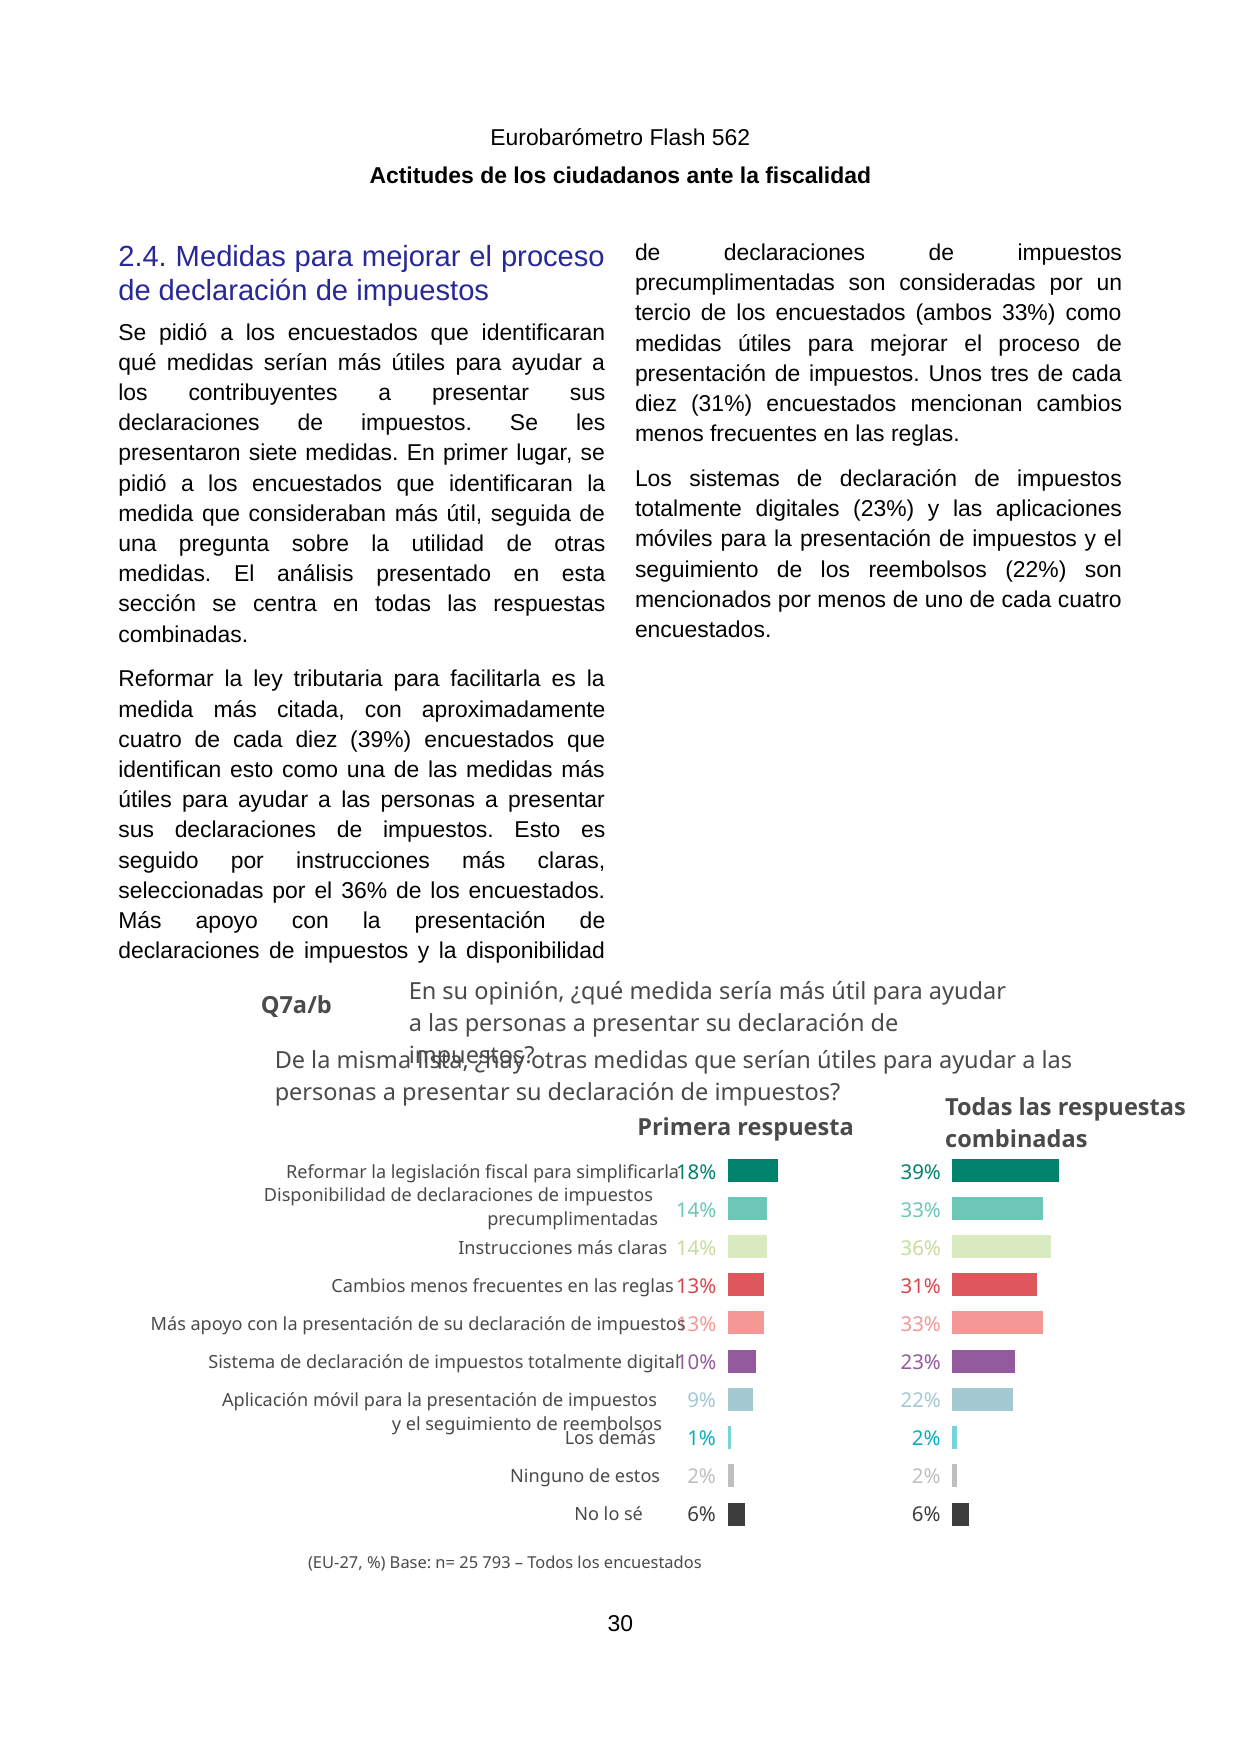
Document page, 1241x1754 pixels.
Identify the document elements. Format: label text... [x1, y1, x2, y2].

text Reformar la ley tributaria para facilitarla es la medida más citada, con aproximadamente cuatro de cada diez (39%) encuestados que identifican esto como una de las medidas más útiles para ayudar a las personas a presentar sus declaraciones de impuestos. Esto es seguido por instrucciones más claras, seleccionadas por el 36% de los encuestados. Más apoyo con la presentación de declaraciones de impuestos y la disponibilidad [118, 665, 605, 964]
text de declaraciones de impuestos precumplimentadas son consideradas por un tercio de los encuestados (ambos 33%) como medidas útiles para mejorar el proceso de presentación de impuestos. Unos tres de cada diez (31%) encuestados mencionan cambios menos frecuentes en las reglas. [635, 239, 1122, 447]
text Se pidió a los encuestados que identificaran qué medidas serían más útiles para ayudar a los contribuyentes a presentar sus declaraciones de impuestos. Se les presentaron siete medidas. En primer lugar, se pidió a los encuestados que identificaran la medida que consideraban más útil, seguida de una pregunta sobre la utilidad de otras medidas. El análisis presentado en esta sección se centra en todas las respuestas combinadas. [118, 318, 605, 647]
text Los sistemas de declaración de impuestos totalmente digitales (23%) y las aplicaciones móviles para la presentación de impuestos y el seguimiento de los reembolsos (22%) son mencionados por menos de uno de cada cuatro encuestados. [635, 465, 1122, 642]
subtitle 2.4. Medidas para mejorar el proceso de declaración de impuestos [118, 239, 605, 306]
